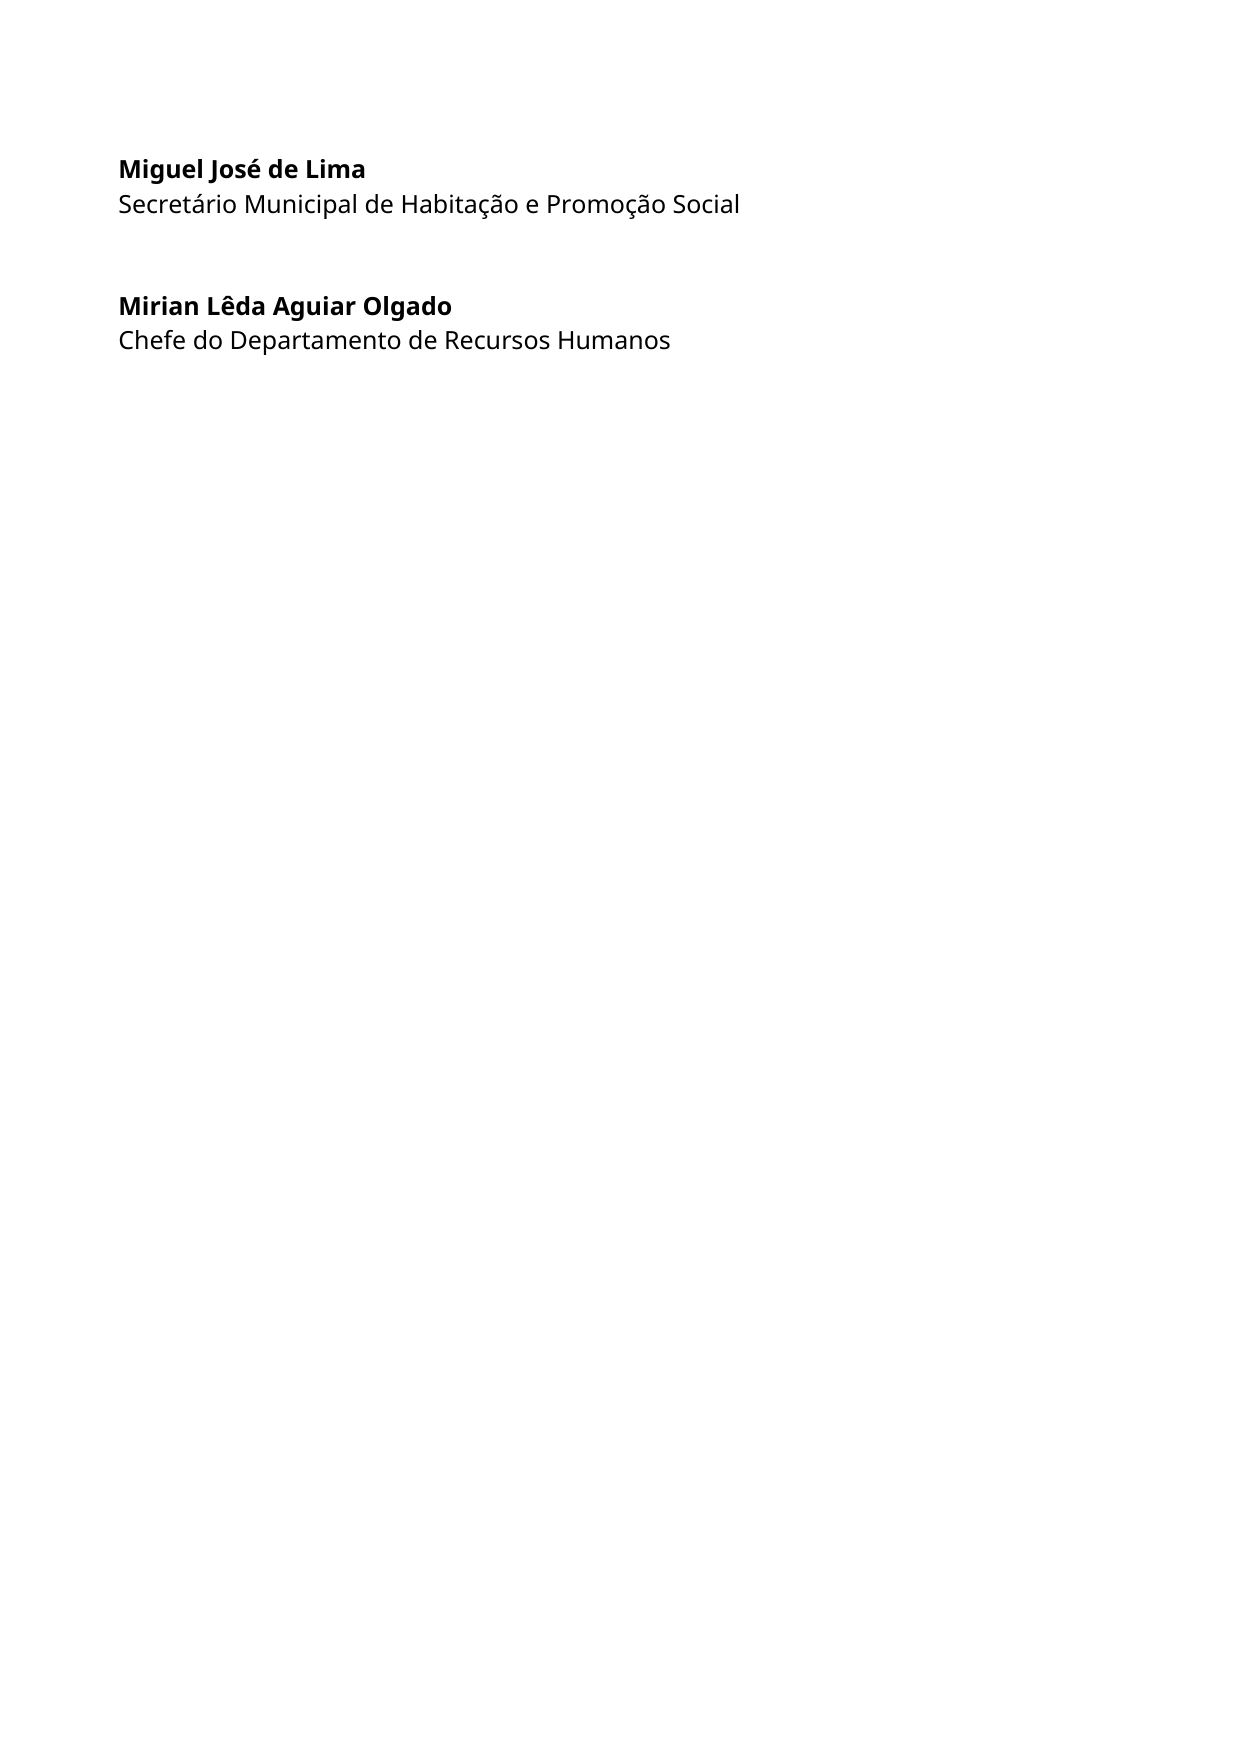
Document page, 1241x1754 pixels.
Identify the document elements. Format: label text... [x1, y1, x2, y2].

text Miguel José de Lima [118, 152, 1122, 186]
text Secretário Municipal de Habitação e Promoção Social [118, 186, 1122, 220]
text Mirian Lêda Aguiar Olgado [118, 288, 1122, 322]
text Chefe do Departamento de Recursos Humanos [118, 322, 1122, 357]
